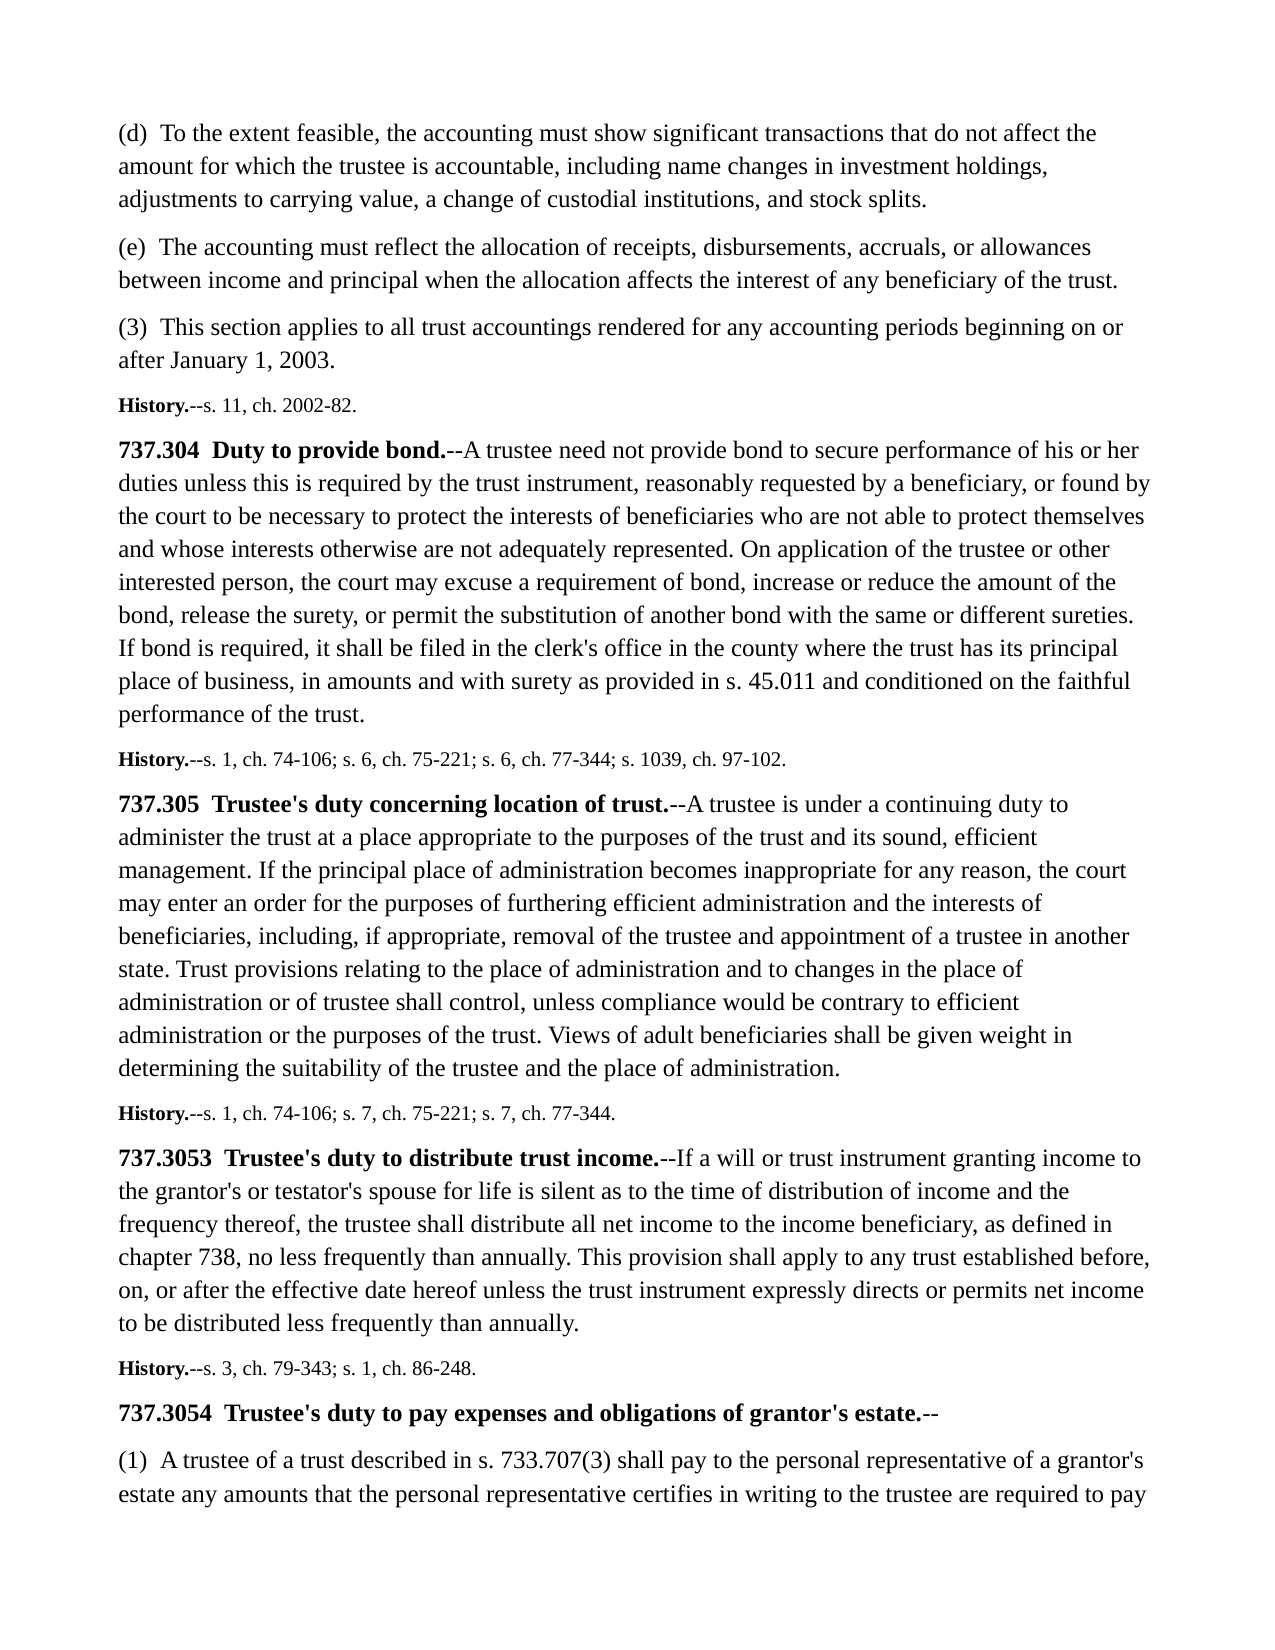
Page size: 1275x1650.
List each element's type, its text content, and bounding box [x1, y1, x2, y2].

text (3) This section applies to all trust accountings rendered for any accounting periods beginning on or after January 1, 2003. [118, 312, 1157, 374]
text 737.305 Trustee's duty concerning location of trust.--A trustee is under a continuing duty to administer the trust at a place appropriate to the purposes of the trust and its sound, efficient management. If the principal place of administration becomes inappropriate for any reason, the court may enter an order for the purposes of furthering efficient administration and the interests of beneficiaries, including, if appropriate, removal of the trustee and appointment of a trustee in another state. Trust provisions relating to the place of administration and to changes in the place of administration or of trustee shall control, unless compliance would be contrary to efficient administration or the purposes of the trust. Views of adult beneficiaries shall be given weight in determining the suitability of the trustee and the place of administration. [118, 789, 1157, 1082]
text History.--s. 1, ch. 74-106; s. 6, ch. 75-221; s. 6, ch. 77-344; s. 1039, ch. 97-102. [118, 747, 1157, 771]
text 737.304 Duty to provide bond.--A trustee need not provide bond to secure performance of his or her duties unless this is required by the trust instrument, reasonably requested by a beneficiary, or found by the court to be necessary to protect the interests of beneficiaries who are not able to protect themselves and whose interests otherwise are not adequately represented. On application of the trustee or other interested person, the court may excuse a requirement of bond, increase or reduce the amount of the bond, release the surety, or permit the substitution of another bond with the same or different sureties. If bond is required, it shall be filed in the clerk's office in the county where the trust has its principal place of business, in amounts and with surety as provided in s. 45.011 and conditioned on the faithful performance of the trust. [118, 435, 1157, 728]
text 737.3053 Trustee's duty to distribute trust income.--If a will or trust instrument granting income to the grantor's or testator's spouse for life is silent as to the time of distribution of income and the frequency thereof, the trustee shall distribute all net income to the income beneficiary, as defined in chapter 738, no less frequently than annually. This provision shall apply to any trust established before, on, or after the effective date hereof unless the trust instrument expressly directs or permits net income to be distributed less frequently than annually. [118, 1143, 1157, 1337]
text History.--s. 1, ch. 74-106; s. 7, ch. 75-221; s. 7, ch. 77-344. [118, 1101, 1157, 1125]
text History.--s. 3, ch. 79-343; s. 1, ch. 86-248. [118, 1356, 1157, 1380]
text History.--s. 11, ch. 2002-82. [118, 393, 1157, 417]
text 737.3054 Trustee's duty to pay expenses and obligations of grantor's estate.-- [118, 1398, 1157, 1427]
text (d) To the extent feasible, the accounting must show significant transactions that do not affect the amount for which the trustee is accountable, including name changes in investment holdings, adjustments to carrying value, a change of custodial institutions, and stock splits. [118, 118, 1157, 213]
text (e) The accounting must reflect the allocation of receipts, disbursements, accruals, or allowances between income and principal when the allocation affects the interest of any beneficiary of the trust. [118, 232, 1157, 293]
text (1) A trustee of a trust described in s. 733.707(3) shall pay to the personal representative of a grantor's estate any amounts that the personal representative certifies in writing to the trustee are required to pay [118, 1446, 1157, 1507]
